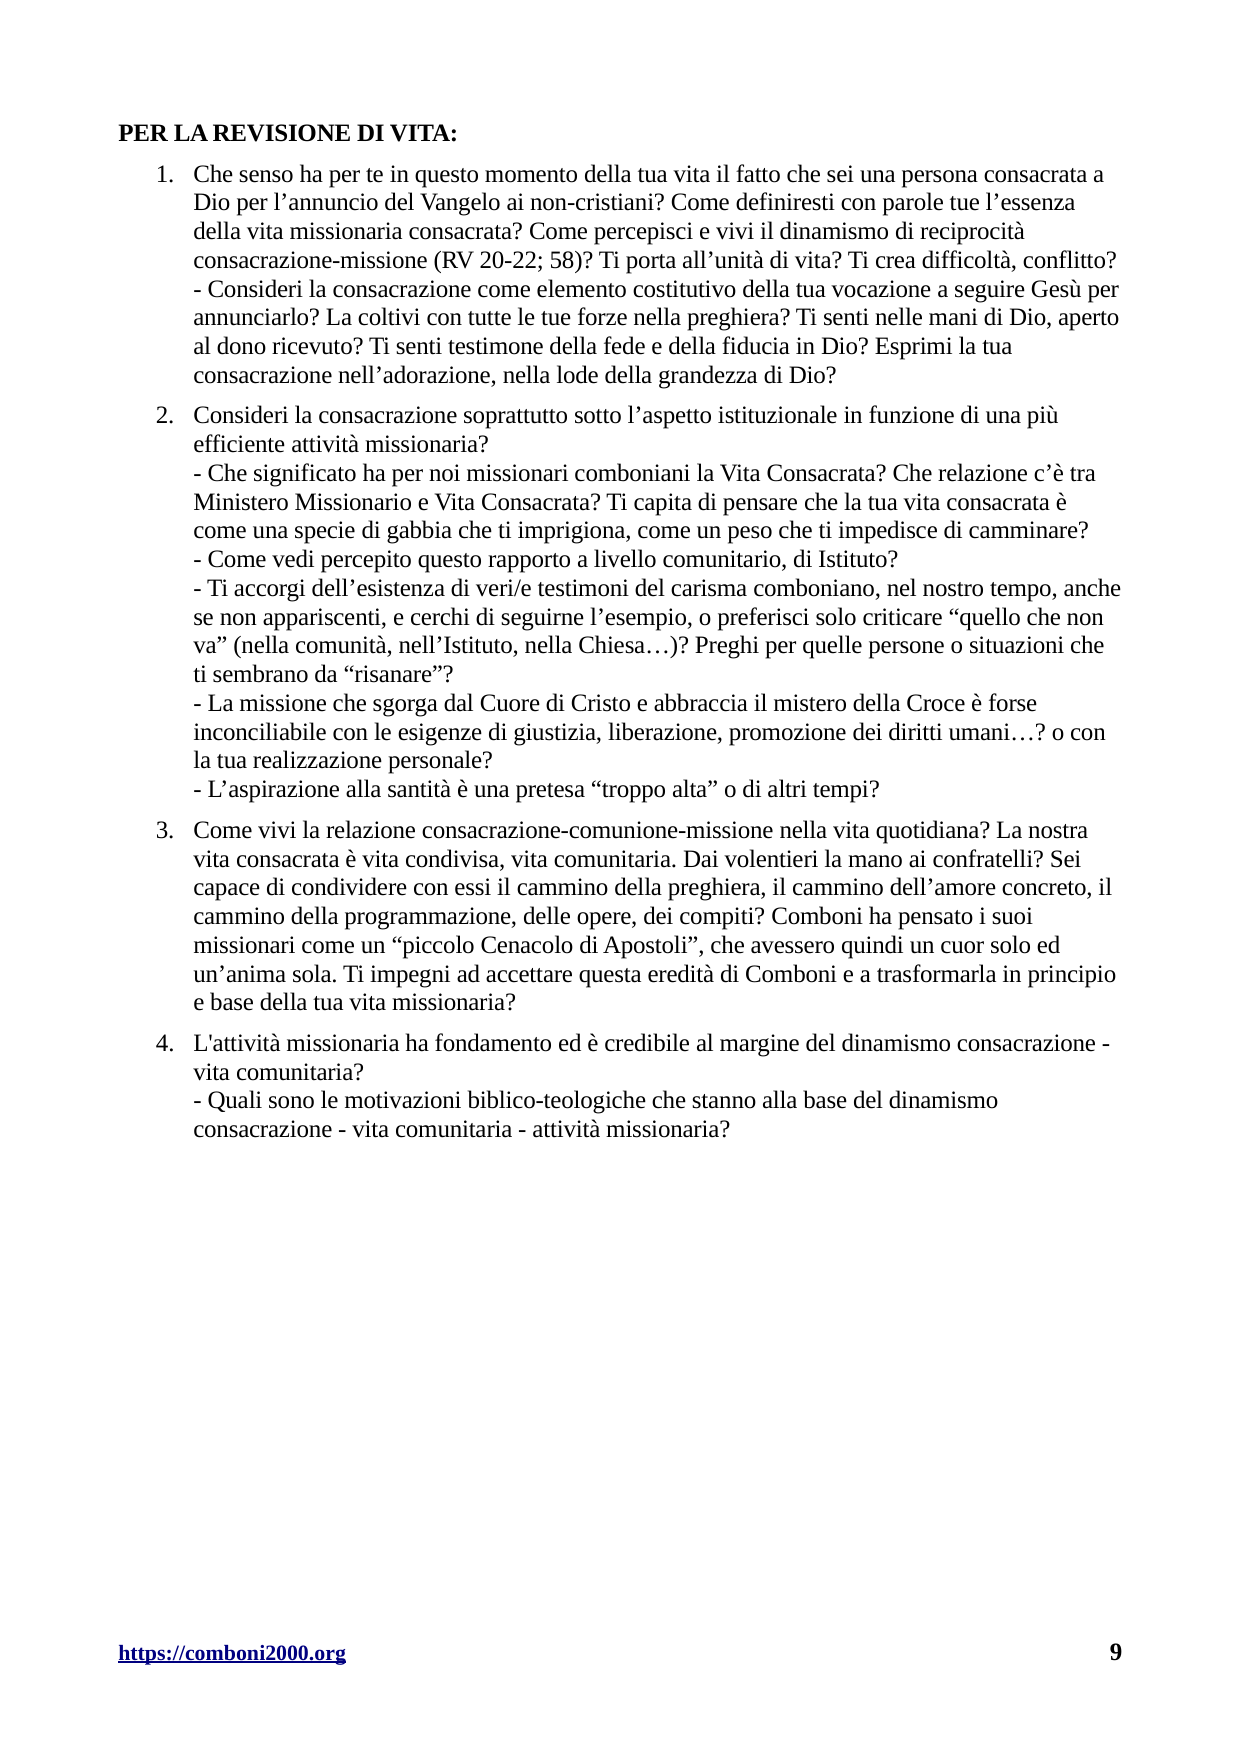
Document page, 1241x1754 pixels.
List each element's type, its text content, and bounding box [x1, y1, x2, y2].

text PER LA REVISIONE DI VITA: [118, 118, 1122, 147]
list Consideri la consacrazione soprattutto sotto l’aspetto istituzionale in funzione di una più efficiente attività missionaria? - Che significato ha per noi missionari comboniani la Vita Consacrata? Che relazione c’è tra Ministero Missionario e Vita Consacrata? Ti capita di pensare che la tua vita consacrata è come una specie di gabbia che ti imprigiona, come un peso che ti impedisce di camminare? - Come vedi percepito questo rapporto a livello comunitario, di Istituto? - Ti accorgi dell’esistenza di veri/e testimoni del carisma comboniano, nel nostro tempo, anche se non appariscenti, e cerchi di seguirne l’esempio, o preferisci solo criticare “quello che non va” (nella comunità, nell’Istituto, nella Chiesa…)? Preghi per quelle persone o situazioni che ti sembrano da “risanare”? - La missione che sgorga dal Cuore di Cristo e abbraccia il mistero della Croce è forse inconciliabile con le esigenze di giustizia, liberazione, promozione dei diritti umani…? o con la tua realizzazione personale? - L’aspirazione alla santità è una pretesa “troppo alta” o di altri tempi? [156, 401, 1122, 803]
list Come vivi la relazione consacrazione-comunione-missione nella vita quotidiana? La nostra vita consacrata è vita condivisa, vita comunitaria. Dai volentieri la mano ai confratelli? Sei capace di condividere con essi il cammino della preghiera, il cammino dell’amore concreto, il cammino della programmazione, delle opere, dei compiti? Comboni ha pensato i suoi missionari come un “piccolo Cenacolo di Apostoli”, che avessero quindi un cuor solo ed un’anima sola. Ti impegni ad accettare questa eredità di Comboni e a trasformarla in principio e base della tua vita missionaria? [156, 815, 1122, 1016]
list Che senso ha per te in questo momento della tua vita il fatto che sei una persona consacrata a Dio per l’annuncio del Vangelo ai non-cristiani? Come definiresti con parole tue l’essenza della vita missionaria consacrata? Come percepisci e vivi il dinamismo di reciprocità consacrazione-missione (RV 20-22; 58)? Ti porta all’unità di vita? Ti crea difficoltà, conflitto? - Consideri la consacrazione come elemento costitutivo della tua vocazione a seguire Gesù per annunciarlo? La coltivi con tutte le tue forze nella preghiera? Ti senti nelle mani di Dio, aperto al dono ricevuto? Ti senti testimone della fede e della fiducia in Dio? Esprimi la tua consacrazione nell’adorazione, nella lode della grandezza di Dio? [156, 159, 1122, 389]
list L'attività missionaria ha fondamento ed è credibile al margine del dinamismo consacrazione ‑ vita comunitaria? - Quali sono le motivazioni biblico-teologiche che stanno alla base del dinamismo consacrazione - vita comunitaria - attività missionaria? [156, 1028, 1122, 1143]
